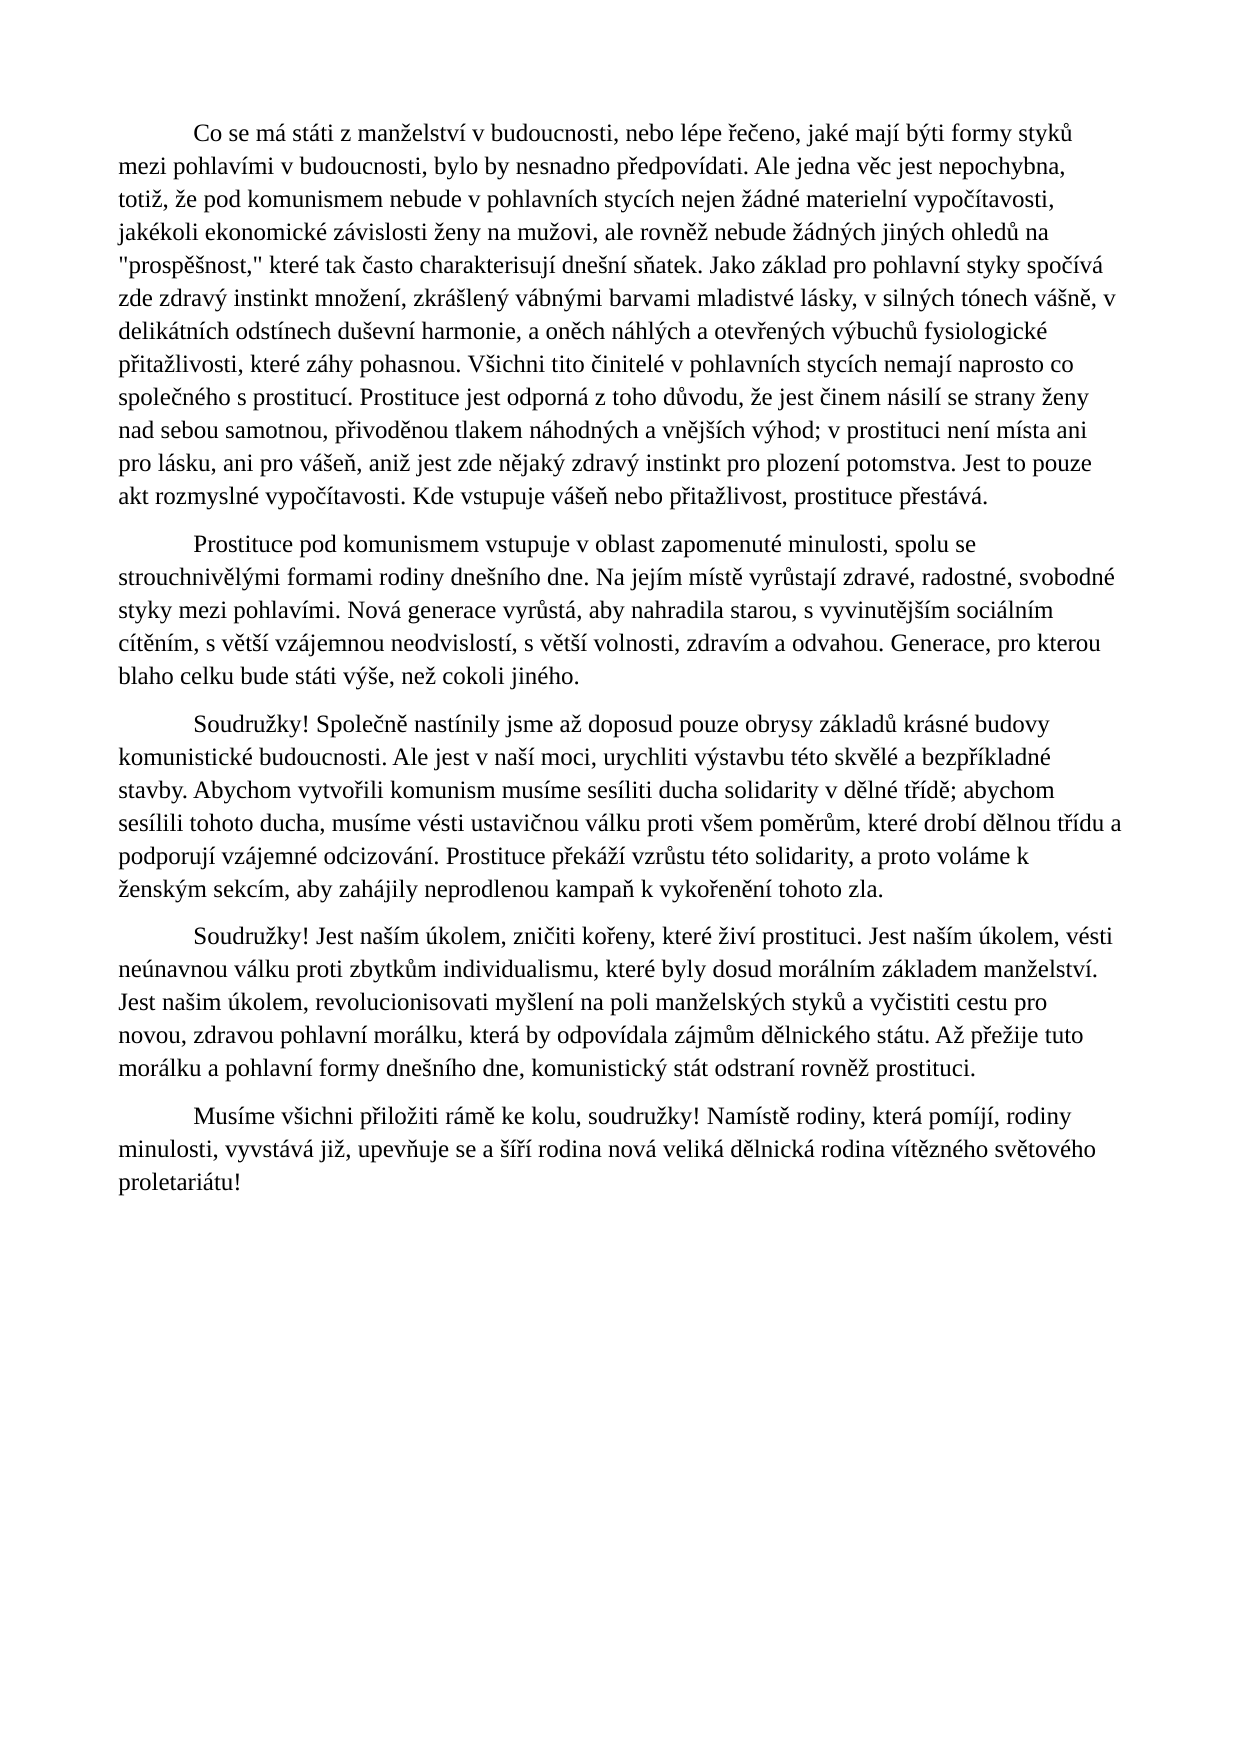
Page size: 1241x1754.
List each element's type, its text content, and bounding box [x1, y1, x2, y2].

text Soudružky! Jest naším úkolem, zničiti kořeny, které živí prostituci. Jest naším úkolem, vésti neúnavnou válku proti zbytkům individualismu, které byly dosud morálním základem manželství. Jest našim úkolem, revolucionisovati myšlení na poli manželských styků a vyčistiti cestu pro novou, zdravou pohlavní morálku, která by odpovídala zájmům dělnického státu. Až přežije tuto morálku a pohlavní formy dnešního dne, komunistický stát odstraní rovněž prostituci. [118, 921, 1122, 1082]
text Musíme všichni přiložiti rámě ke kolu, soudružky! Namístě rodiny, která pomíjí, rodiny minulosti, vyvstává již, upevňuje se a šíří rodina nová veliká dělnická rodina vítězného světového proletariátu! [118, 1101, 1122, 1196]
text Soudružky! Společně nastínily jsme až doposud pouze obrysy základů krásné budovy komunistické budoucnosti. Ale jest v naší moci, urychliti výstavbu této skvělé a bezpříkladné stavby. Abychom vytvořili komunism musíme sesíliti ducha solidarity v dělné třídě; abychom sesílili tohoto ducha, musíme vésti ustavičnou válku proti všem poměrům, které drobí dělnou třídu a podporují vzájemné odcizování. Prostituce překáží vzrůstu této solidarity, a proto voláme k ženským sekcím, aby zahájily neprodlenou kampaň k vykořenění tohoto zla. [118, 709, 1122, 902]
text Prostituce pod komunismem vstupuje v oblast zapomenuté minulosti, spolu se strouchnivělými formami rodiny dnešního dne. Na jejím místě vyrůstají zdravé, radostné, svobodné styky mezi pohlavími. Nová generace vyrůstá, aby nahradila starou, s vyvinutějším sociálním cítěním, s větší vzájemnou neodvislostí, s větší volnosti, zdravím a odvahou. Generace, pro kterou blaho celku bude státi výše, než cokoli jiného. [118, 529, 1122, 690]
text Co se má státi z manželství v budoucnosti, nebo lépe řečeno, jaké mají býti formy styků mezi pohlavími v budoucnosti, bylo by nesnadno předpovídati. Ale jedna věc jest nepochybna, totiž, že pod komunismem nebude v pohlavních stycích nejen žádné materielní vypočítavosti, jakékoli ekonomické závislosti ženy na mužovi, ale rovněž nebude žádných jiných ohledů na "prospěšnost," které tak často charakterisují dnešní sňatek. Jako základ pro pohlavní styky spočívá zde zdravý instinkt množení, zkrášlený vábnými barvami mladistvé lásky, v silných tónech vášně, v delikátních odstínech duševní harmonie, a oněch náhlých a otevřených výbuchů fysiologické přitažlivosti, které záhy pohasnou. Všichni tito činitelé v pohlavních stycích nemají naprosto co společného s prostitucí. Prostituce jest odporná z toho důvodu, že jest činem násilí se strany ženy nad sebou samotnou, přivoděnou tlakem náhodných a vnějších výhod; v prostituci není místa ani pro lásku, ani pro vášeň, aniž jest zde nějaký zdravý instinkt pro plození potomstva. Jest to pouze akt rozmyslné vypočítavosti. Kde vstupuje vášeň nebo přitažlivost, prostituce přestává. [118, 118, 1122, 510]
